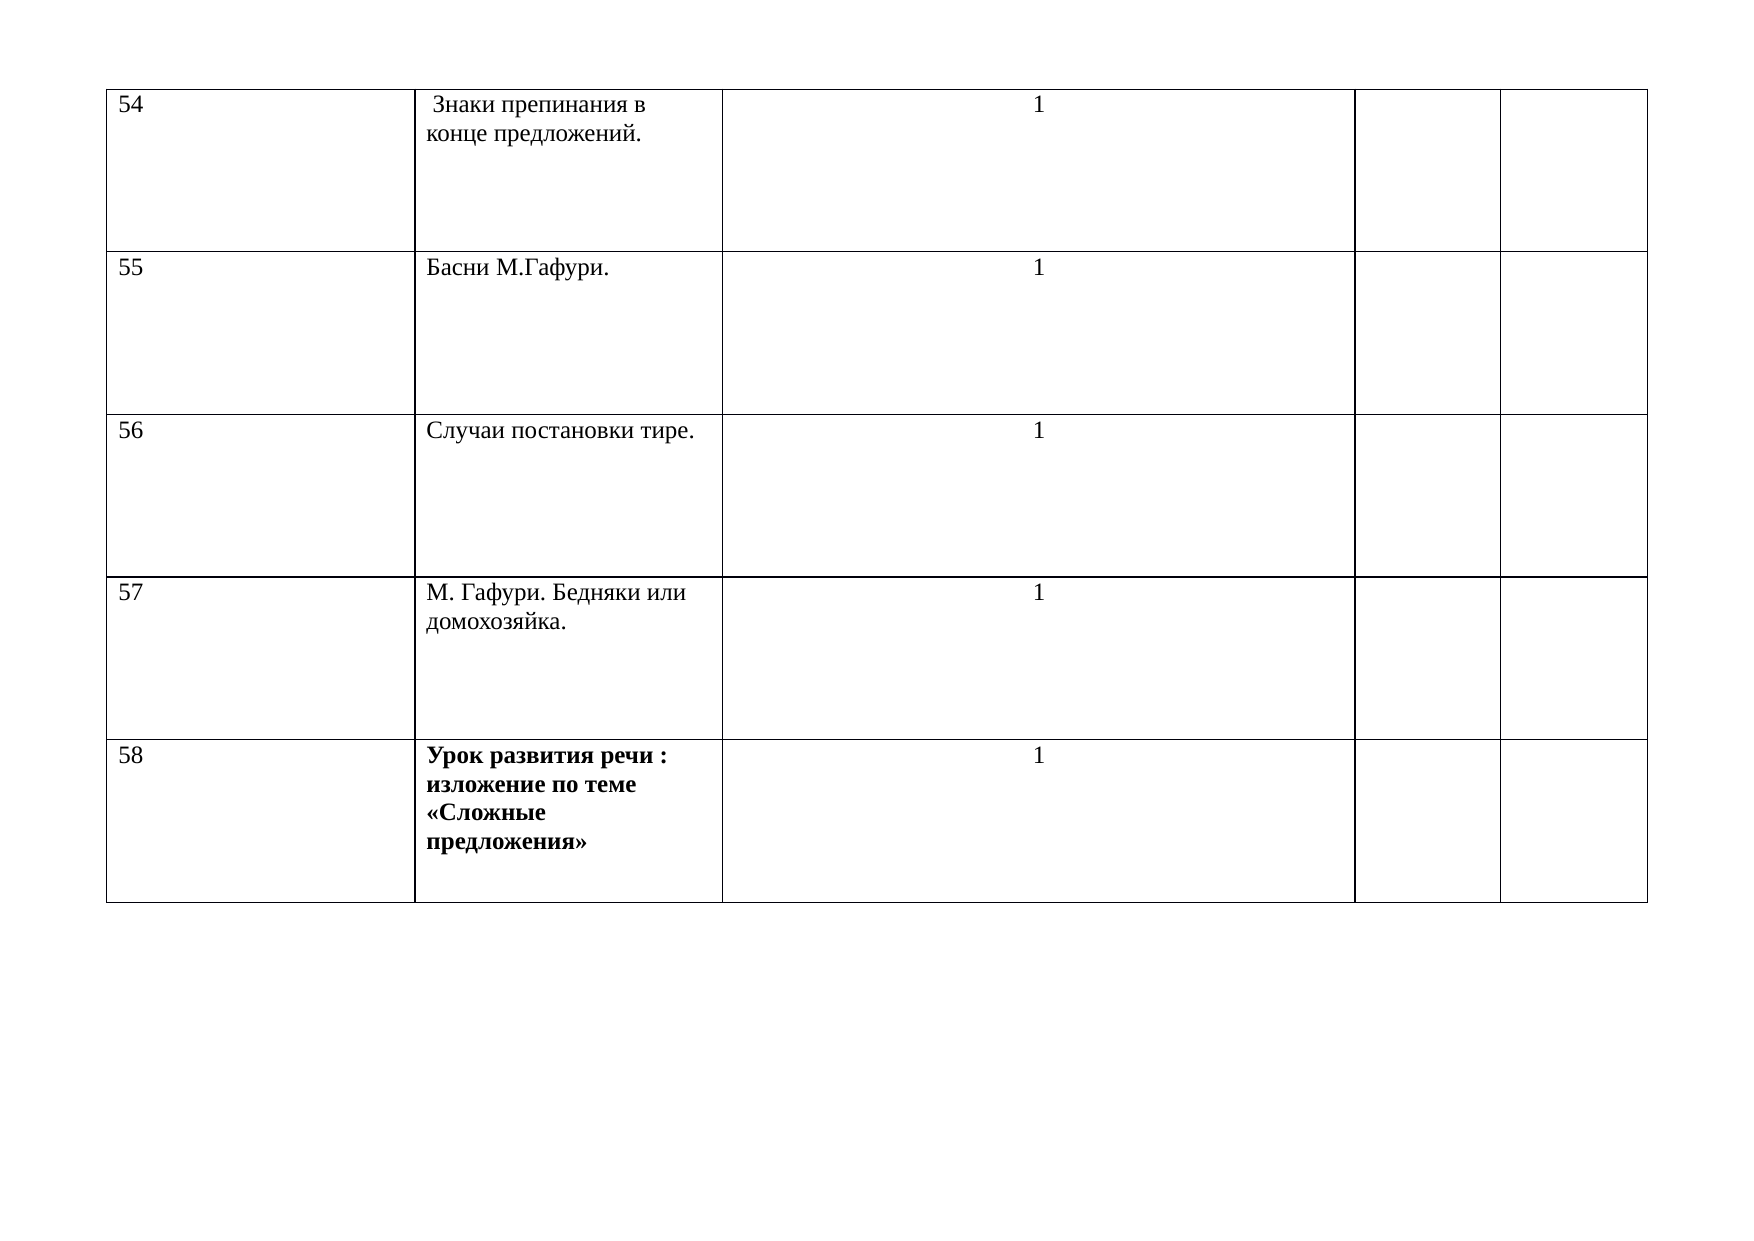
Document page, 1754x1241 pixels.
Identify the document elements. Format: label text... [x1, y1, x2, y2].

table_cell М. Гафури. Бедняки или домохозяйка. [416, 578, 722, 739]
table_cell 1 [723, 740, 1354, 902]
table_cell [1356, 740, 1500, 902]
table_cell [1501, 578, 1647, 739]
table_cell 1 [723, 252, 1354, 414]
table_cell [1501, 740, 1647, 902]
table_cell [1501, 252, 1647, 414]
table_cell 1 [723, 578, 1354, 739]
table_cell 57 [107, 578, 414, 739]
table_cell 58 [107, 740, 414, 902]
table_cell Знаки препинания в конце предложений. [416, 90, 722, 251]
table_cell [1356, 90, 1500, 251]
table_cell Басни М.Гафури. [416, 252, 722, 414]
table_cell 1 [723, 90, 1354, 251]
table_cell Урок развития речи : изложение по теме «Сложные предложения» [416, 740, 722, 902]
table_cell [1501, 90, 1647, 251]
table_cell 55 [107, 252, 414, 414]
table_cell [1501, 415, 1647, 576]
table_cell [1356, 252, 1500, 414]
table_cell Случаи постановки тире. [416, 415, 722, 576]
table_cell [1356, 578, 1500, 739]
table_cell 1 [723, 415, 1354, 576]
table_cell 54 [107, 90, 414, 251]
table_cell 56 [107, 415, 414, 576]
table_cell [1356, 415, 1500, 576]
